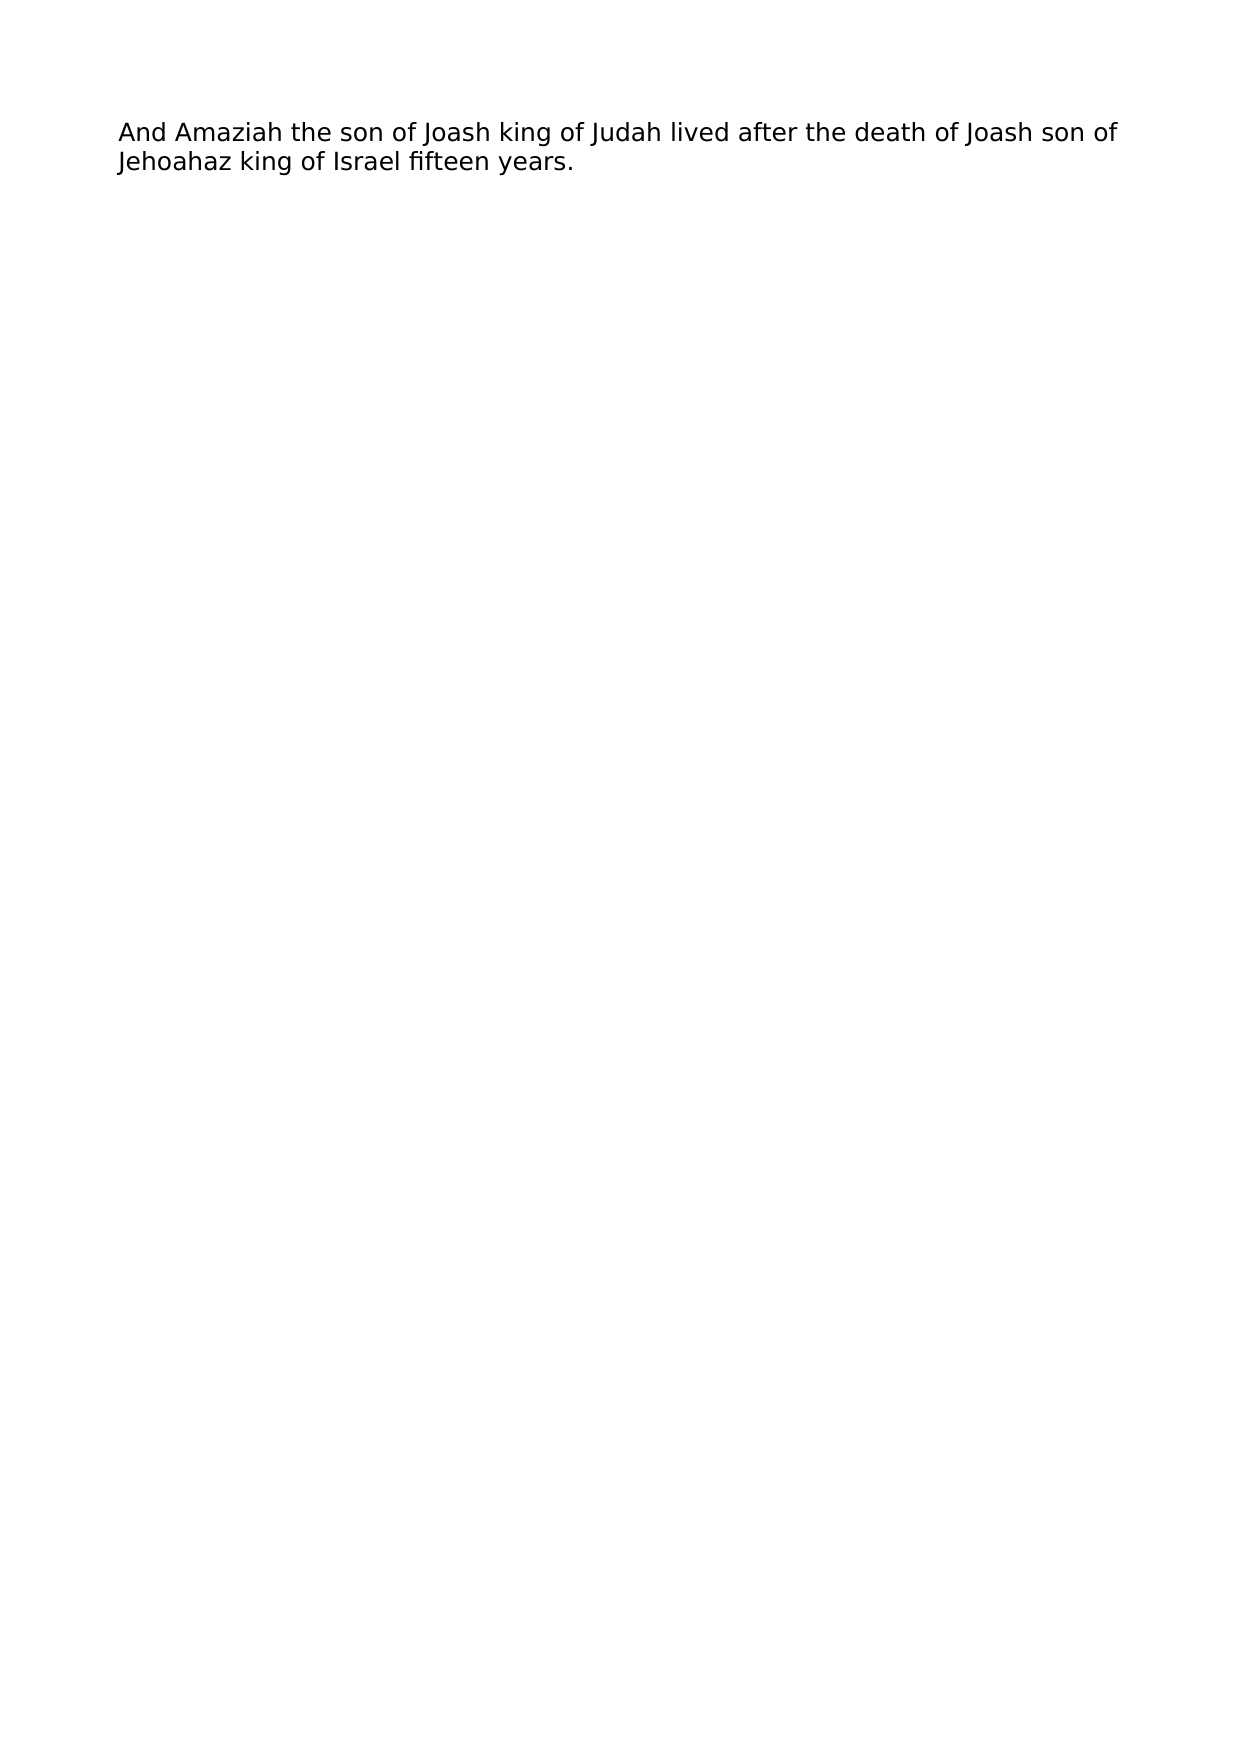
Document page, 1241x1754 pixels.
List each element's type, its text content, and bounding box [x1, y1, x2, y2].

text And Amaziah the son of Joash king of Judah lived after the death of Joash son of Jehoahaz king of Israel fifteen years. [118, 118, 1122, 176]
